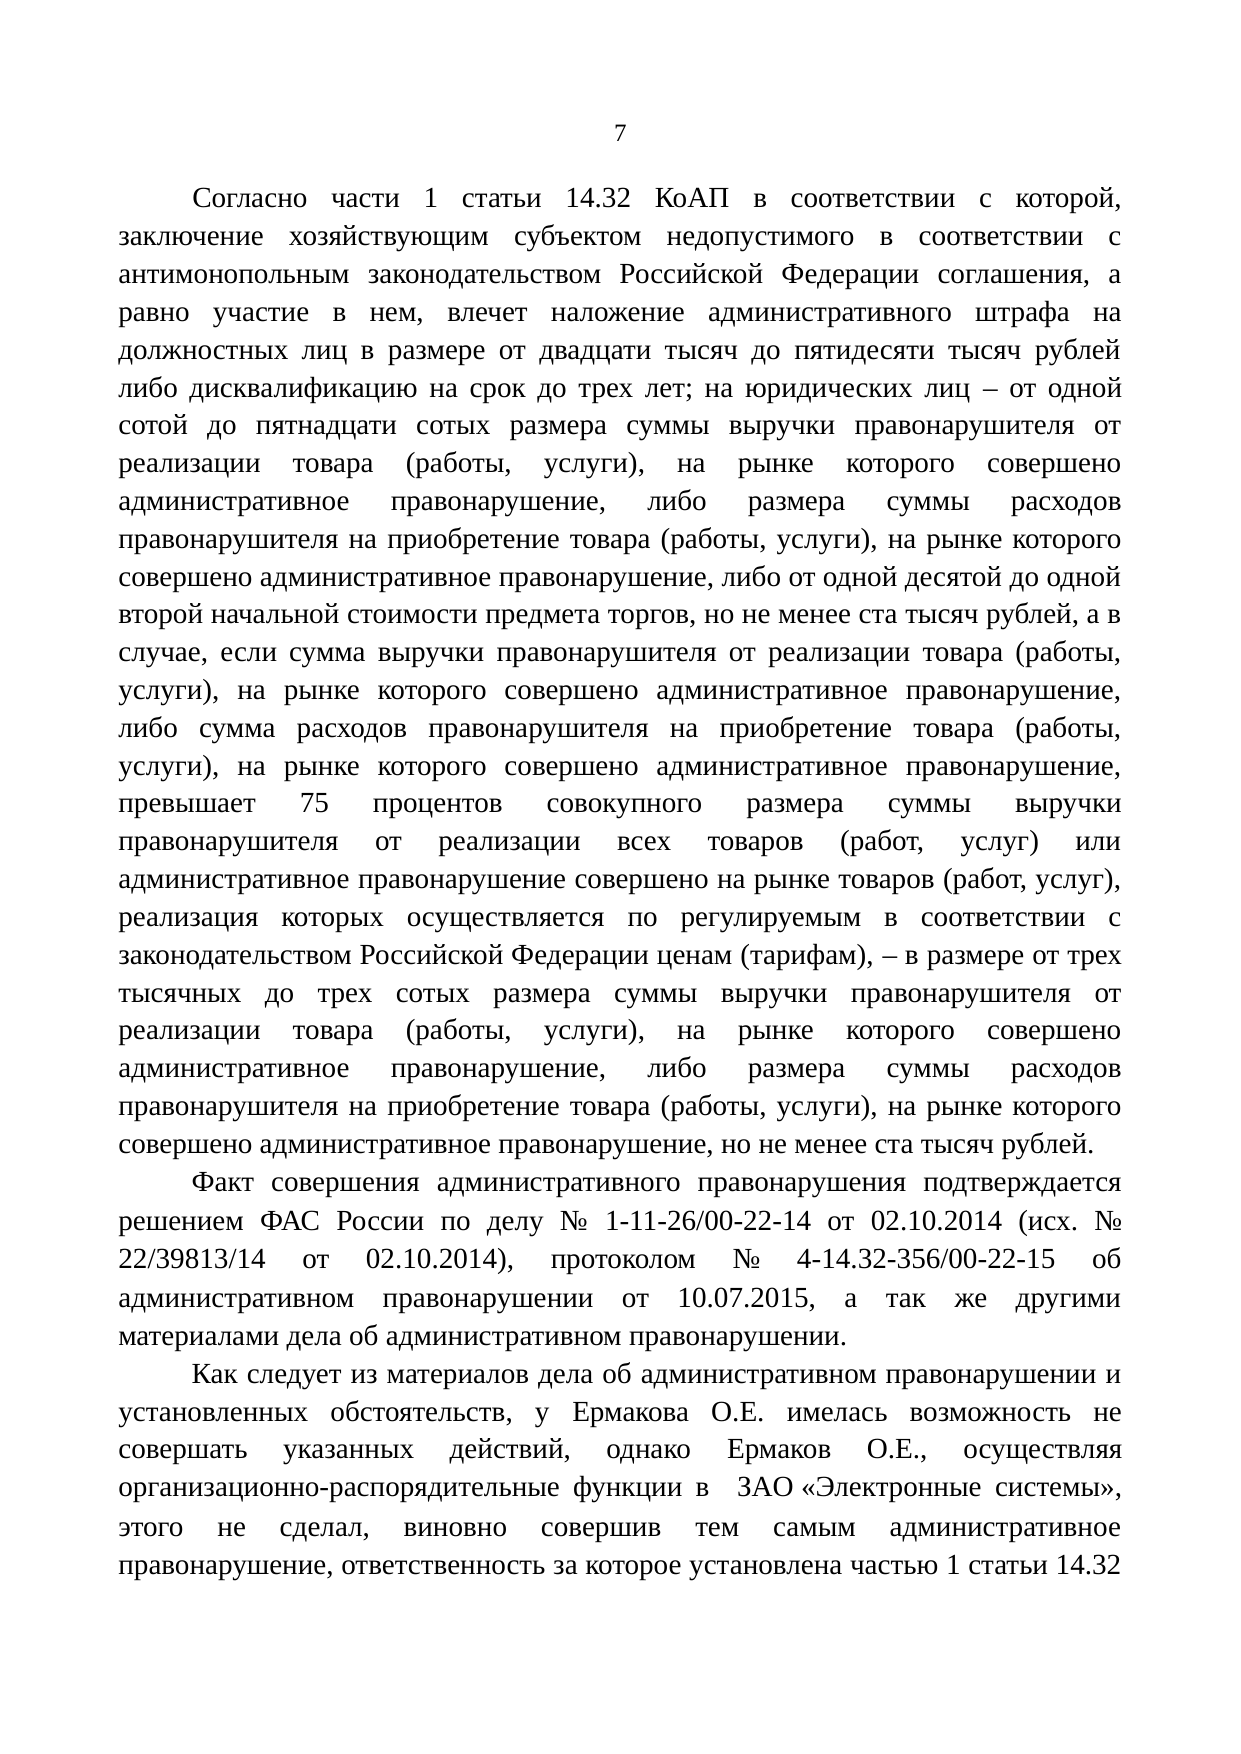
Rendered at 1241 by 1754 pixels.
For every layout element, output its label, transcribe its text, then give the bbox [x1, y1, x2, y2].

text Факт совершения административного правонарушения подтверждается решением ФАС России по делу № 1-11-26/00-22-14 от 02.10.2014 (исх. № 22/39813/14 от 02.10.2014), протоколом № 4-14.32-356/00-22-15 об административном правонарушении от 10.07.2015, а так же другими материалами дела об административном правонарушении. [118, 1159, 1122, 1352]
text Как следует из материалов дела об административном правонарушении и установленных обстоятельств, у Ермакова О.Е. имелась возможность не совершать указанных действий, однако Ермаков О.Е., осуществляя организационно-распорядительные функции в ЗАО «Электронные системы», этого не сделал, виновно совершив тем самым административное правонарушение, ответственность за которое установлена частью 1 статьи 14.32 [118, 1352, 1122, 1580]
text Согласно части 1 статьи 14.32 КоАП в соответствии с которой, заключение хозяйствующим субъектом недопустимого в соответствии с антимонопольным законодательством Российской Федерации соглашения, а равно участие в нем, влечет наложение административного штрафа на должностных лиц в размере от двадцати тысяч до пятидесяти тысяч рублей либо дисквалификацию на срок до трех лет; на юридических лиц – от одной сотой до пятнадцати сотых размера суммы выручки правонарушителя от реализации товара (работы, услуги), на рынке которого совершено административное правонарушение, либо размера суммы расходов правонарушителя на приобретение товара (работы, услуги), на рынке которого совершено административное правонарушение, либо от одной десятой до одной второй начальной стоимости предмета торгов, но не менее ста тысяч рублей, а в случае, если сумма выручки правонарушителя от реализации товара (работы, услуги), на рынке которого совершено административное правонарушение, либо сумма расходов правонарушителя на приобретение товара (работы, услуги), на рынке которого совершено административное правонарушение, превышает 75 процентов совокупного размера суммы выручки правонарушителя от реализации всех товаров (работ, услуг) или административное правонарушение совершено на рынке товаров (работ, услуг), реализация которых осуществляется по регулируемым в соответствии с законодательством Российской Федерации ценам (тарифам), – в размере от трех тысячных до трех сотых размера суммы выручки правонарушителя от реализации товара (работы, услуги), на рынке которого совершено административное правонарушение, либо размера суммы расходов правонарушителя на приобретение товара (работы, услуги), на рынке которого совершено административное правонарушение, но не менее ста тысяч рублей. [118, 176, 1122, 1159]
